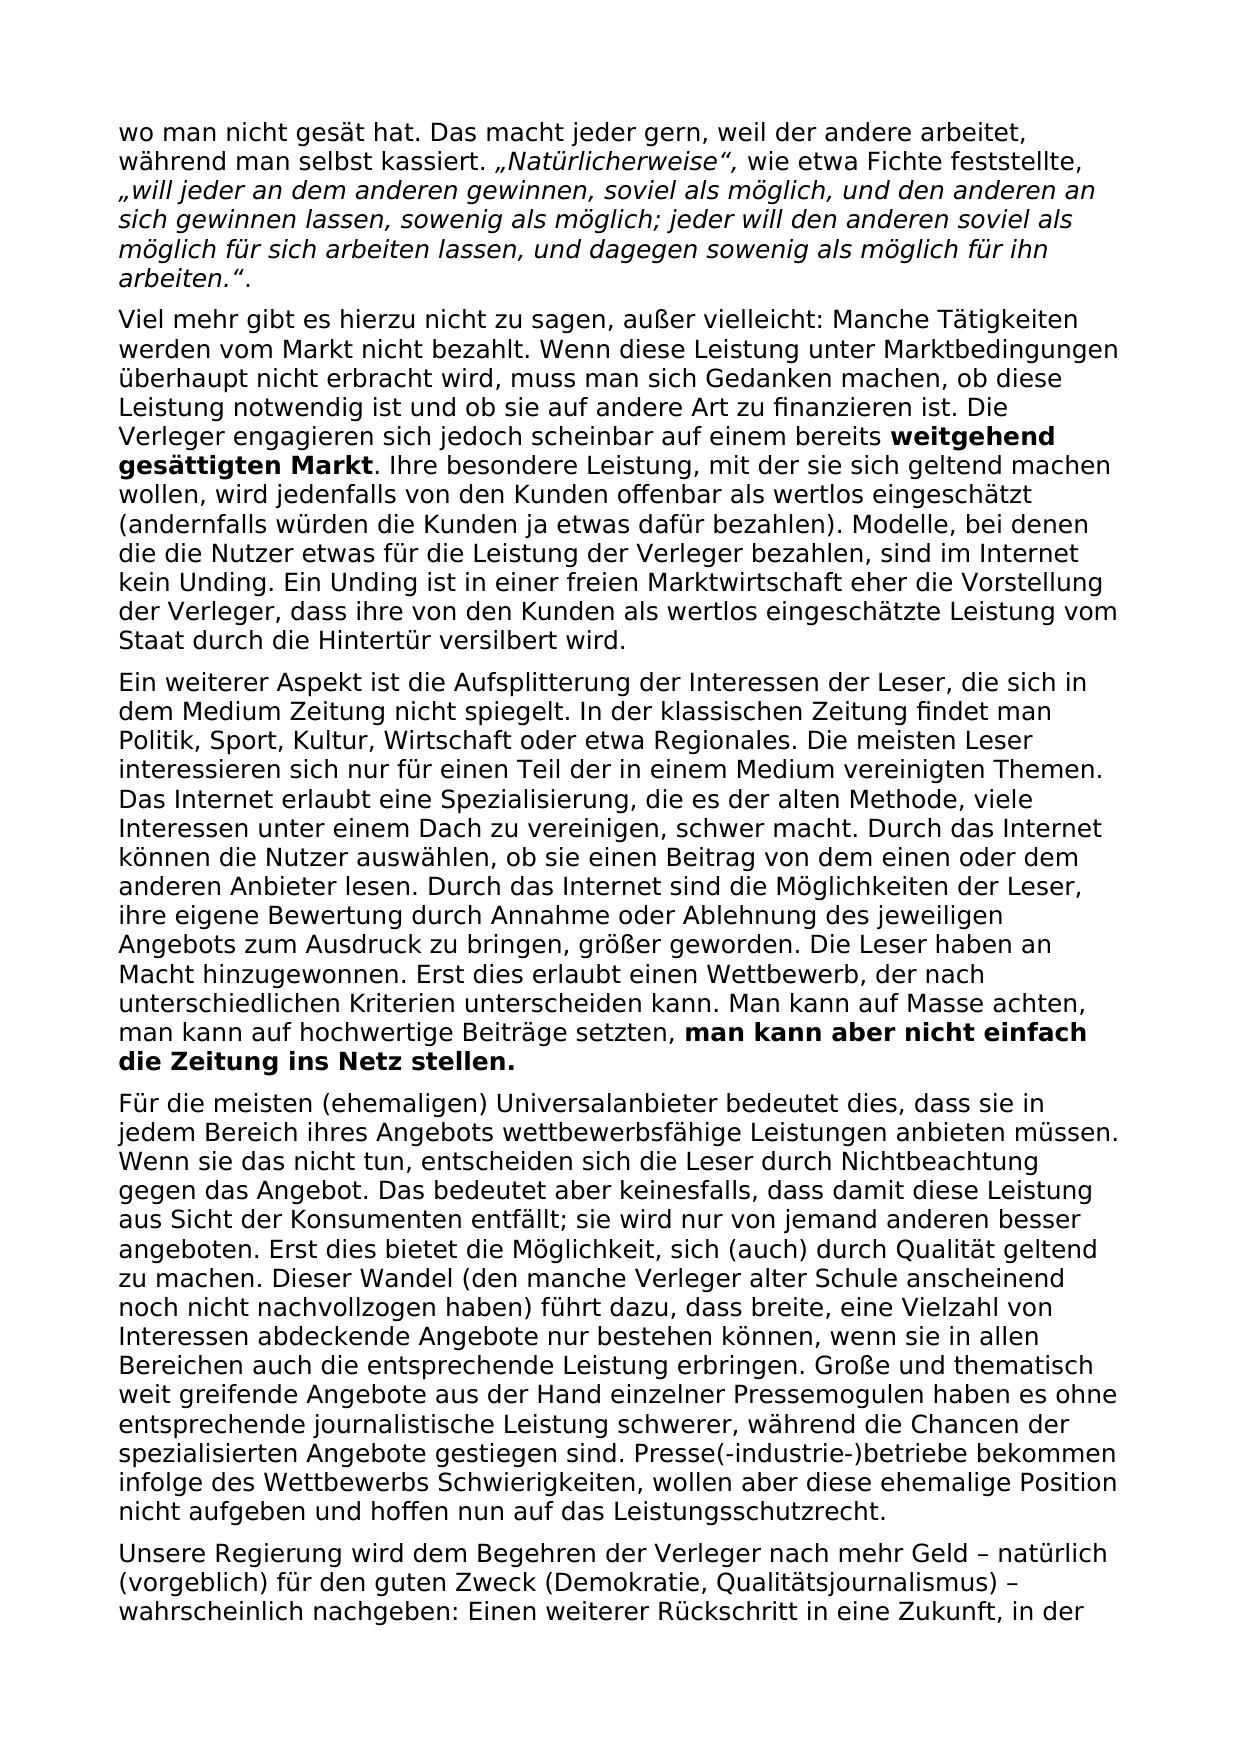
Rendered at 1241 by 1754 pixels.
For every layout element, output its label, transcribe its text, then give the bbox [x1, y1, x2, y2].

text Viel mehr gibt es hierzu nicht zu sagen, außer vielleicht: Manche Tätigkeiten werden vom Markt nicht bezahlt. Wenn diese Leistung unter Marktbedingungen überhaupt nicht erbracht wird, muss man sich Gedanken machen, ob diese Leistung notwendig ist und ob sie auf andere Art zu finanzieren ist. Die Verleger engagieren sich jedoch scheinbar auf einem bereits weitgehend gesättigten Markt. Ihre besondere Leistung, mit der sie sich geltend machen wollen, wird jedenfalls von den Kunden offenbar als wertlos eingeschätzt (andernfalls würden die Kunden ja etwas dafür bezahlen). Modelle, bei denen die die Nutzer etwas für die Leistung der Verleger bezahlen, sind im Internet kein Unding. Ein Unding ist in einer freien Marktwirtschaft eher die Vorstellung der Verleger, dass ihre von den Kunden als wertlos eingeschätzte Leistung vom Staat durch die Hintertür versilbert wird. [118, 306, 1122, 656]
text wo man nicht gesät hat. Das macht jeder gern, weil der andere arbeitet, während man selbst kassiert. „Natürlicherweise“, wie etwa Fichte feststellte, „will jeder an dem anderen gewinnen, soviel als möglich, und den anderen an sich gewinnen lassen, sowenig als möglich; jeder will den anderen soviel als möglich für sich arbeiten lassen, und dagegen sowenig als möglich für ihn arbeiten.“. [118, 118, 1122, 293]
text Für die meisten (ehemaligen) Universalanbieter bedeutet dies, dass sie in jedem Bereich ihres Angebots wettbewerbsfähige Leistungen anbieten müssen. Wenn sie das nicht tun, entscheiden sich die Leser durch Nichtbeachtung gegen das Angebot. Das bedeutet aber keinesfalls, dass damit diese Leistung aus Sicht der Konsumenten entfällt; sie wird nur von jemand anderen besser angeboten. Erst dies bietet die Möglichkeit, sich (auch) durch Qualität geltend zu machen. Dieser Wandel (den manche Verleger alter Schule anscheinend noch nicht nachvollzogen haben) führt dazu, dass breite, eine Vielzahl von Interessen abdeckende Angebote nur bestehen können, wenn sie in allen Bereichen auch die entsprechende Leistung erbringen. Große und thematisch weit greifende Angebote aus der Hand einzelner Pressemogulen haben es ohne entsprechende journalistische Leistung schwerer, während die Chancen der spezialisierten Angebote gestiegen sind. Presse(-industrie-)betriebe bekommen infolge des Wettbewerbs Schwierigkeiten, wollen aber diese ehemalige Position nicht aufgeben und hoffen nun auf das Leistungsschutzrecht. [118, 1089, 1122, 1526]
text Ein weiterer Aspekt ist die Aufsplitterung der Interessen der Leser, die sich in dem Medium Zeitung nicht spiegelt. In der klassischen Zeitung findet man Politik, Sport, Kultur, Wirtschaft oder etwa Regionales. Die meisten Leser interessieren sich nur für einen Teil der in einem Medium vereinigten Themen. Das Internet erlaubt eine Spezialisierung, die es der alten Methode, viele Interessen unter einem Dach zu vereinigen, schwer macht. Durch das Internet können die Nutzer auswählen, ob sie einen Beitrag von dem einen oder dem anderen Anbieter lesen. Durch das Internet sind die Möglichkeiten der Leser, ihre eigene Bewertung durch Annahme oder Ablehnung des jeweiligen Angebots zum Ausdruck zu bringen, größer geworden. Die Leser haben an Macht hinzugewonnen. Erst dies erlaubt einen Wettbewerb, der nach unterschiedlichen Kriterien unterscheiden kann. Man kann auf Masse achten, man kann auf hochwertige Beiträge setzten, man kann aber nicht einfach die Zeitung ins Netz stellen. [118, 668, 1122, 1076]
text Unsere Regierung wird dem Begehren der Verleger nach mehr Geld – natürlich (vorgeblich) für den guten Zweck (Demokratie, Qualitätsjournalismus) – wahrscheinlich nachgeben: Einen weiterer Rückschritt in eine Zukunft, in der [118, 1539, 1122, 1626]
